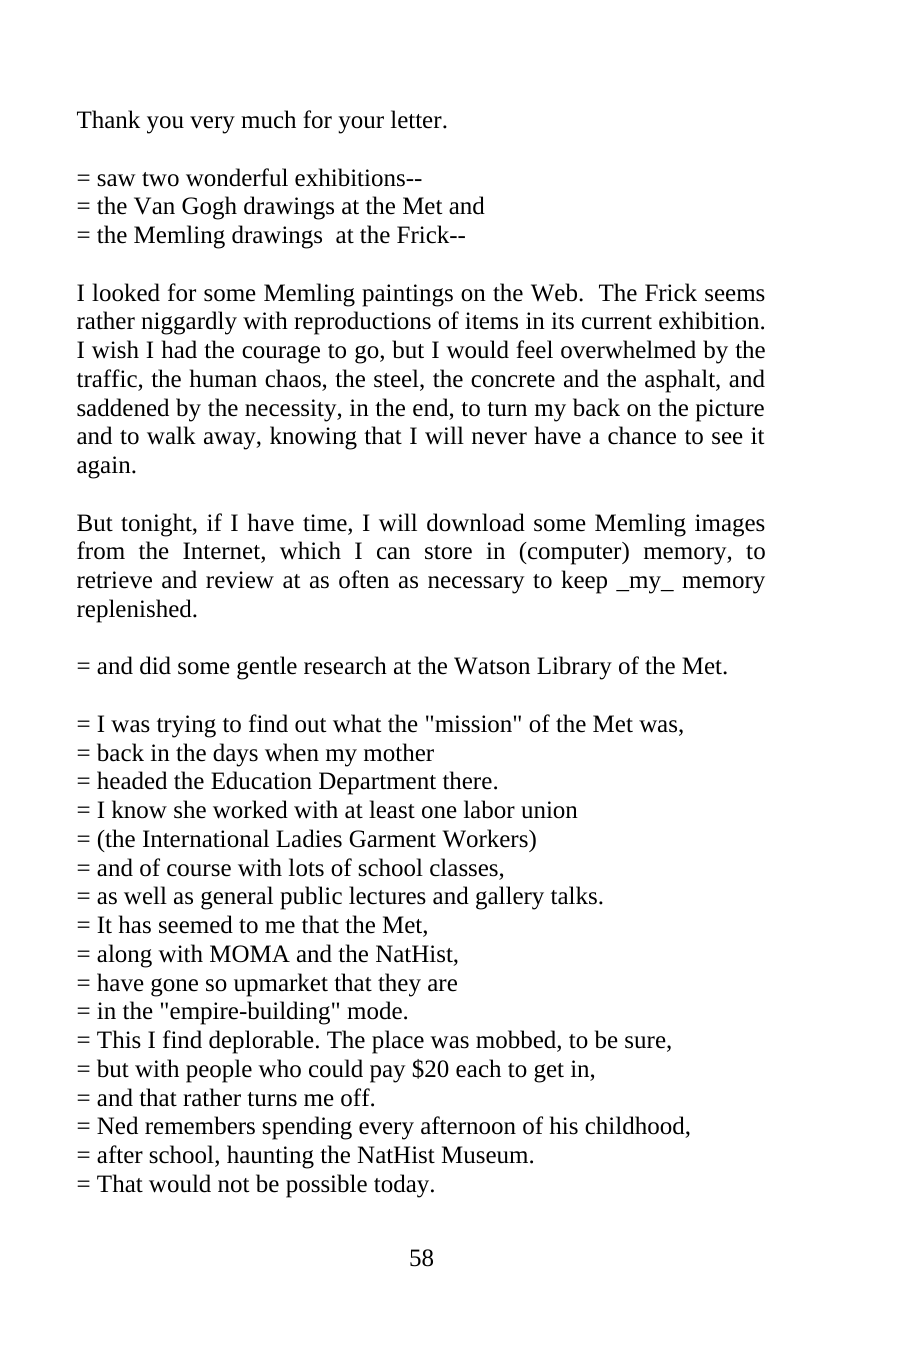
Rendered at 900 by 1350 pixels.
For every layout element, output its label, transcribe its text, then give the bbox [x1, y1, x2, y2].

text = That would not be possible today. [76, 1169, 766, 1198]
text = but with people who could pay $20 each to get in, [76, 1054, 766, 1083]
text But tonight, if I have time, I will download some Memling images from the Internet, which I can store in (computer) memory, to retrieve and review at as often as necessary to keep _my_ memory replenished. [76, 508, 766, 623]
text = have gone so upmarket that they are [76, 968, 766, 996]
text = This I find deplorable. The place was mobbed, to be sure, [76, 1025, 766, 1054]
text = and that rather turns me off. [76, 1083, 766, 1111]
text = saw two wonderful exhibitions-- [76, 163, 766, 191]
text = Ned remembers spending every afternoon of his childhood, [76, 1111, 766, 1140]
text = the Van Gogh drawings at the Met and [76, 191, 766, 220]
text = the Memling drawings at the Frick-- [76, 220, 766, 249]
text = It has seemed to me that the Met, [76, 910, 766, 939]
text = I was trying to find out what the "mission" of the Met was, [76, 709, 766, 738]
text = along with MOMA and the NatHist, [76, 939, 766, 968]
text = (the International Ladies Garment Workers) [76, 824, 766, 853]
text = in the "empire-building" mode. [76, 996, 766, 1025]
text = as well as general public lectures and gallery talks. [76, 881, 766, 910]
text I looked for some Memling paintings on the Web. The Frick seems rather niggardly with reproductions of items in its current exhibition. I wish I had the courage to go, but I would feel overwhelmed by the traffic, the human chaos, the steel, the concrete and the asphalt, and saddened by the necessity, in the end, to turn my back on the picture and to walk away, knowing that I will never have a chance to see it again. [76, 278, 766, 479]
text Thank you very much for your letter. [76, 105, 766, 134]
text = and of course with lots of school classes, [76, 853, 766, 881]
text = after school, haunting the NatHist Museum. [76, 1140, 766, 1169]
text = headed the Education Department there. [76, 766, 766, 795]
text = back in the days when my mother [76, 738, 766, 766]
text = and did some gentle research at the Watson Library of the Met. [76, 651, 766, 680]
text = I know she worked with at least one labor union [76, 795, 766, 824]
